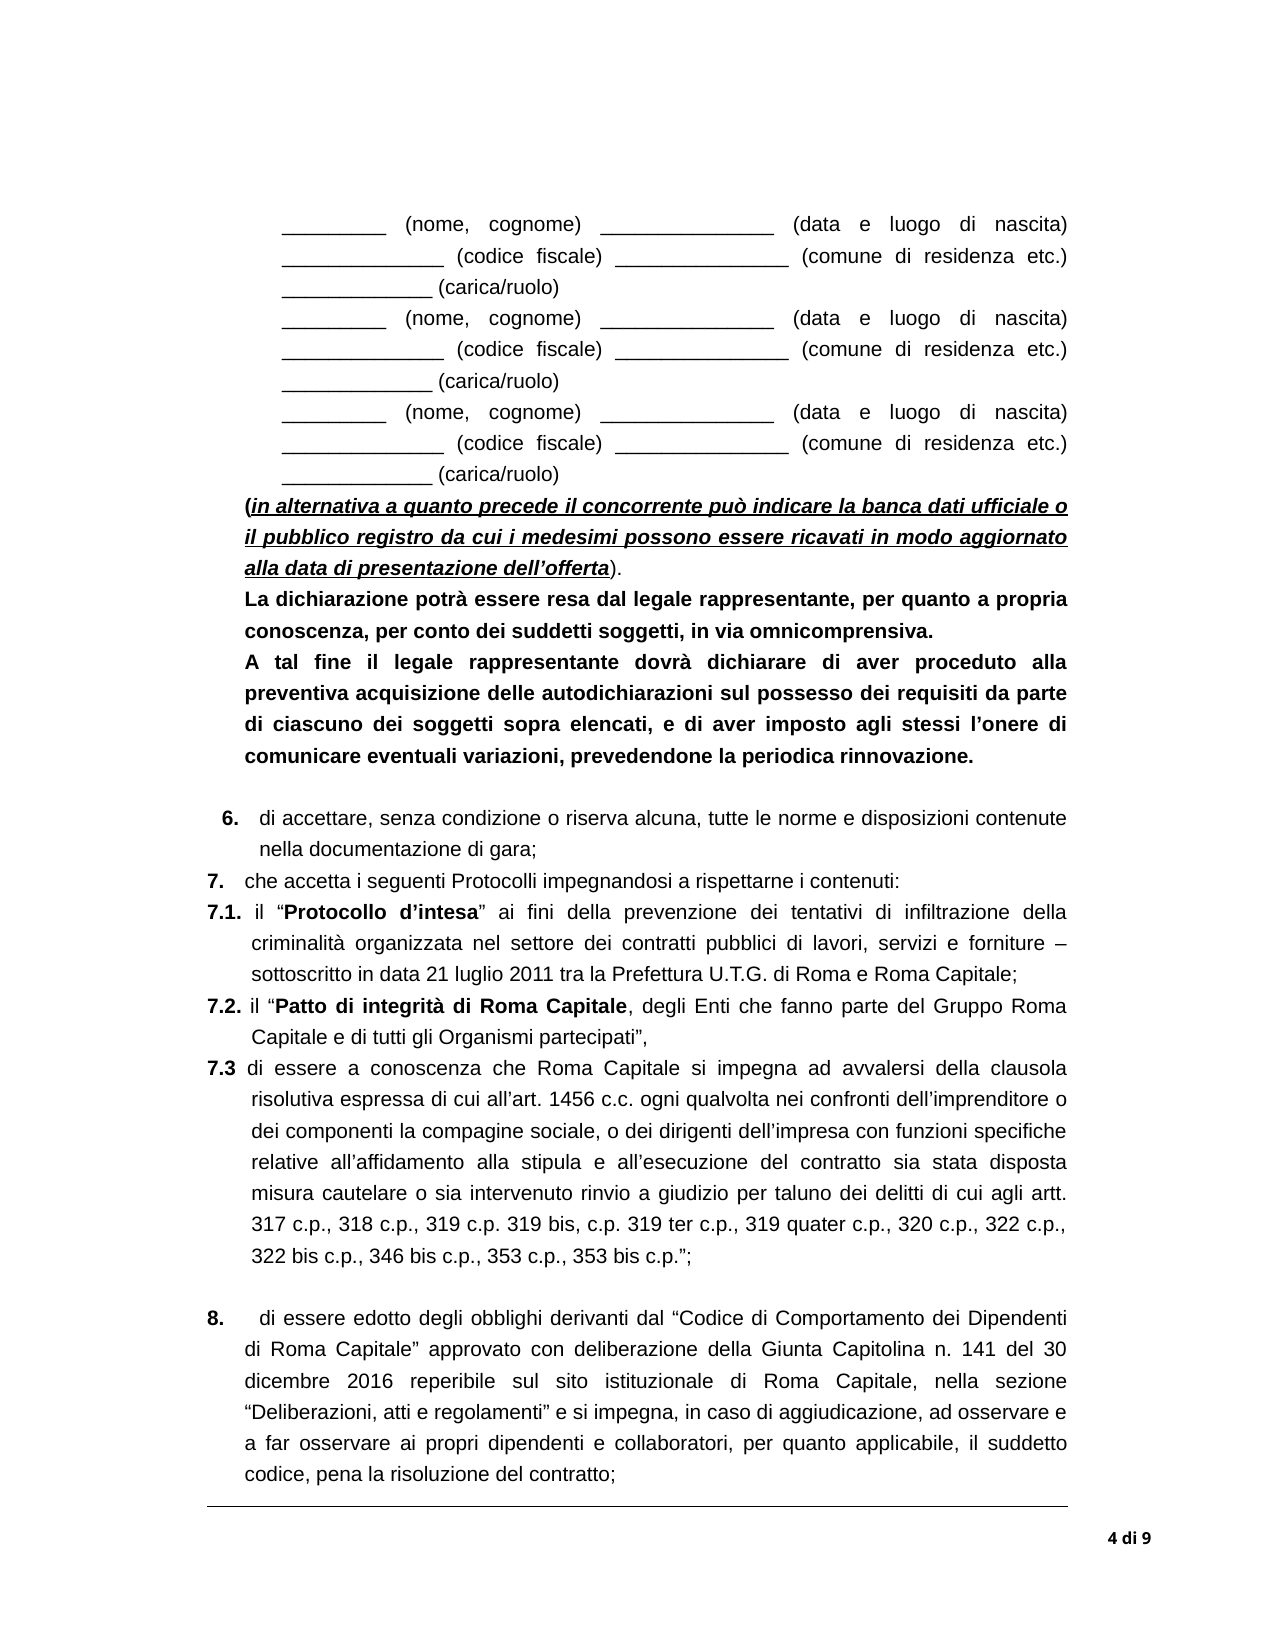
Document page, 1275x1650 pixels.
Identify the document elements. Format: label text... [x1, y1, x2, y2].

list di accettare, senza condizione o riserva alcuna, tutte le norme e disposizioni contenute nella documentazione di gara; [222, 801, 1068, 863]
text _________ (nome, cognome) _______________ (data e luogo di nascita) ______________ (codice fiscale) _______________ (comune di residenza etc.) _____________ (carica/ruolo) [282, 301, 1068, 394]
text alla data di presentazione dell’offerta). [244, 547, 1068, 582]
text La dichiarazione potrà essere resa dal legale rappresentante, per quanto a propria conoscenza, per conto dei suddetti soggetti, in via omnicomprensiva. [244, 582, 1068, 644]
text _________ (nome, cognome) _______________ (data e luogo di nascita) ______________ (codice fiscale) _______________ (comune di residenza etc.) _____________ (carica/ruolo) [282, 207, 1068, 301]
list che accetta i seguenti Protocolli impegnandosi a rispettarne i contenuti: [207, 863, 1068, 894]
text _________ (nome, cognome) _______________ (data e luogo di nascita) ______________ (codice fiscale) _______________ (comune di residenza etc.) _____________ (carica/ruolo) [282, 394, 1068, 488]
text (in alternativa a quanto precede il concorrente può indicare la banca dati ufficiale o il pubblico registro da cui i medesimi possono essere ricavati in modo aggiornato [244, 488, 1068, 546]
text 7.2. il “Patto di integrità di Roma Capitale, degli Enti che fanno parte del Gruppo Roma Capitale e di tutti gli Organismi partecipati”, [207, 988, 1068, 1051]
text 7.3 di essere a conoscenza che Roma Capitale si impegna ad avvalersi della clausola risolutiva espressa di cui all’art. 1456 c.c. ogni qualvolta nei confronti dell’imprenditore o dei componenti la compagine sociale, o dei dirigenti dell’impresa con funzioni specifiche relative all’affidamento alla stipula e all’esecuzione del contratto sia stata disposta misura cautelare o sia intervenuto rinvio a giudizio per taluno dei delitti di cui agli artt. 317 c.p., 318 c.p., 319 c.p. 319 bis, c.p. 319 ter c.p., 319 quater c.p., 320 c.p., 322 c.p., 322 bis c.p., 346 bis c.p., 353 c.p., 353 bis c.p.”; [207, 1051, 1068, 1269]
text 7.1. il “Protocollo d’intesa” ai fini della prevenzione dei tentativi di infiltrazione della criminalità organizzata nel settore dei contratti pubblici di lavori, servizi e forniture – sottoscritto in data 21 luglio 2011 tra la Prefettura U.T.G. di Roma e Roma Capitale; [207, 894, 1068, 988]
text A tal fine il legale rappresentante dovrà dichiarare di aver proceduto alla preventiva acquisizione delle autodichiarazioni sul possesso dei requisiti da parte di ciascuno dei soggetti sopra elencati, e di aver imposto agli stessi l’onere di comunicare eventuali variazioni, prevedendone la periodica rinnovazione. [244, 644, 1068, 769]
list di essere edotto degli obblighi derivanti dal “Codice di Comportamento dei Dipendenti di Roma Capitale” approvato con deliberazione della Giunta Capitolina n. 141 del 30 dicembre 2016 reperibile sul sito istituzionale di Roma Capitale, nella sezione “Deliberazioni, atti e regolamenti” e si impegna, in caso di aggiudicazione, ad osservare e a far osservare ai propri dipendenti e collaboratori, per quanto applicabile, il suddetto codice, pena la risoluzione del contratto; [207, 1301, 1068, 1488]
